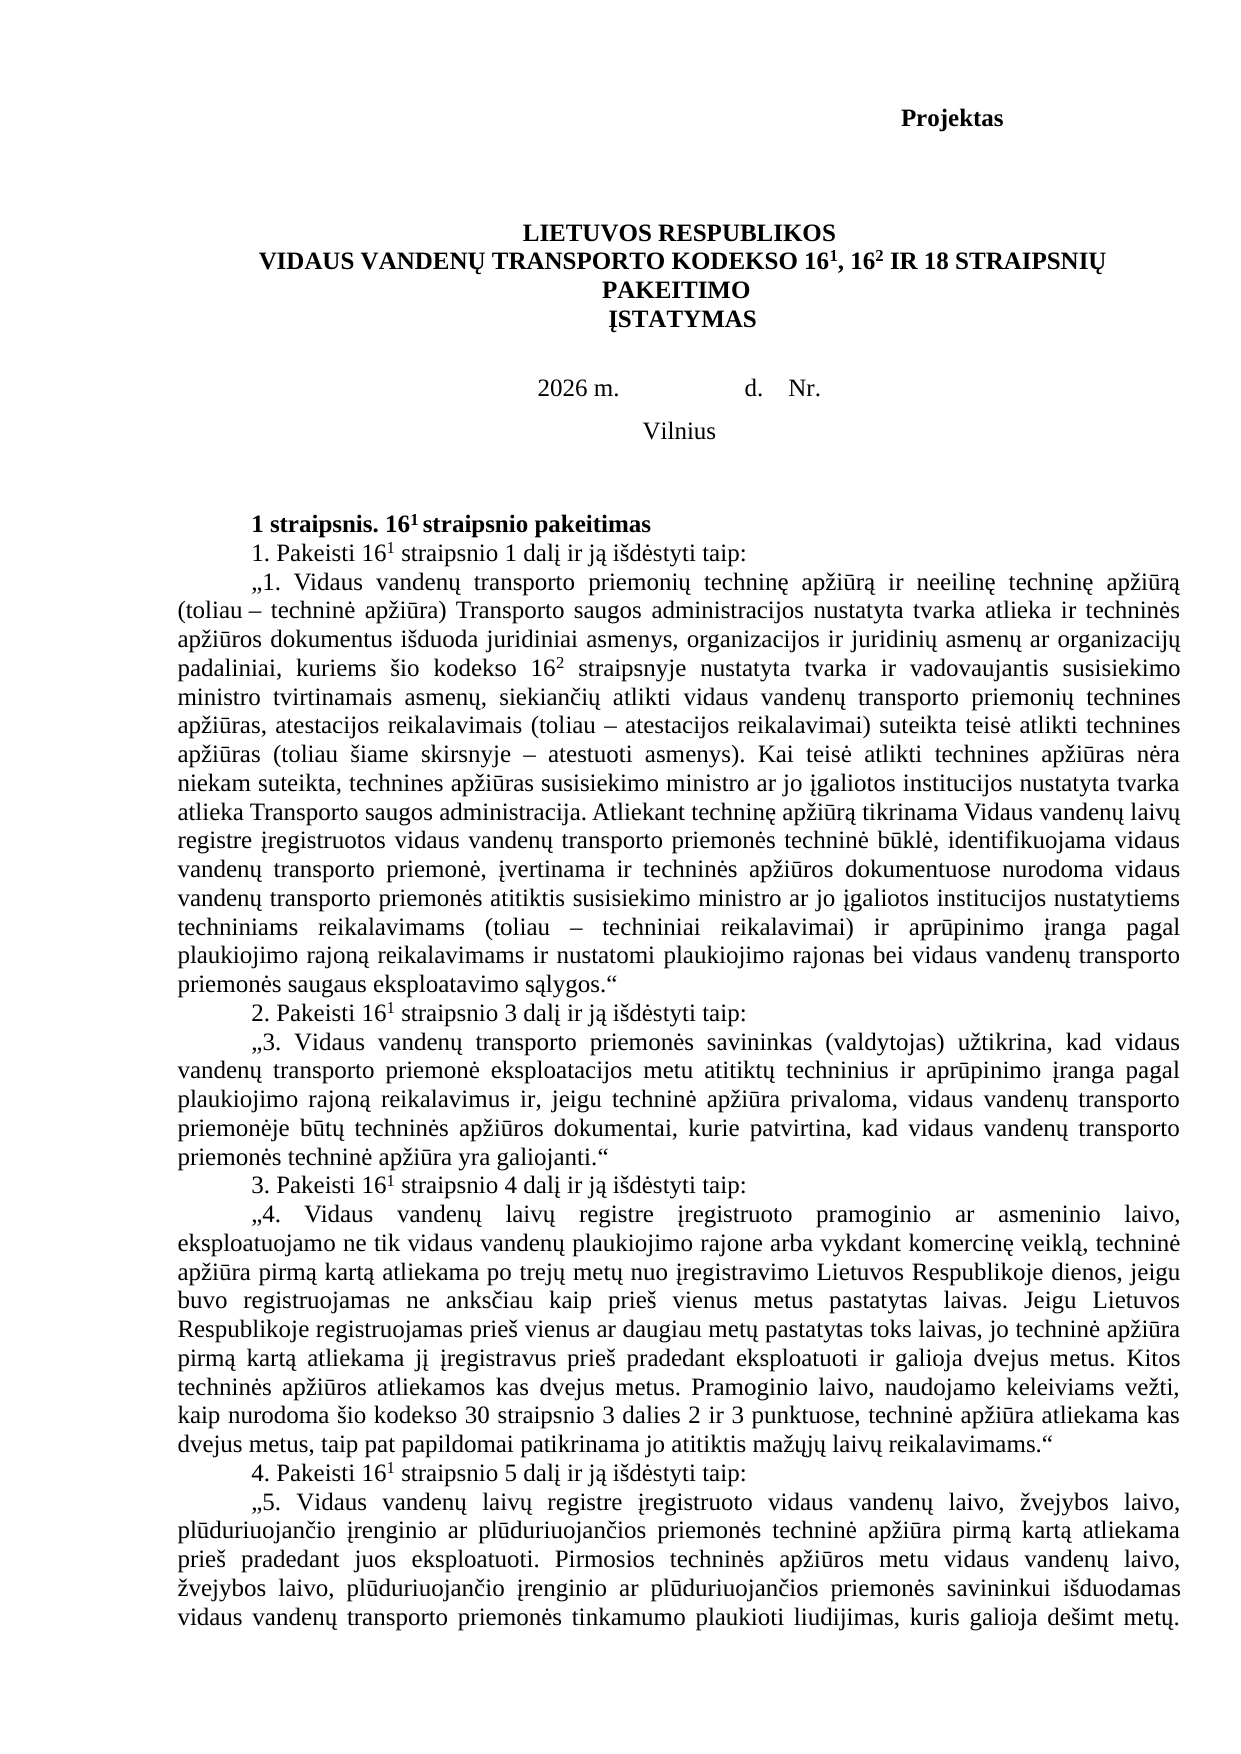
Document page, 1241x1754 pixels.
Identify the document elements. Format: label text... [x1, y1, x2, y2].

text „4. Vidaus vandenų laivų registre įregistruoto pramoginio ar asmeninio laivo, eksploatuojamo ne tik vidaus vandenų plaukiojimo rajone arba vykdant komercinę veiklą, techninė apžiūra pirmą kartą atliekama po trejų metų nuo įregistravimo Lietuvos Respublikoje dienos, jeigu buvo registruojamas ne anksčiau kaip prieš vienus metus pastatytas laivas. Jeigu Lietuvos Respublikoje registruojamas prieš vienus ar daugiau metų pastatytas toks laivas, jo techninė apžiūra pirmą kartą atliekama jį įregistravus prieš pradedant eksploatuoti ir galioja dvejus metus. Kitos techninės apžiūros atliekamos kas dvejus metus. Pramoginio laivo, naudojamo keleiviams vežti, kaip nurodoma šio kodekso 30 straipsnio 3 dalies 2 ir 3 punktuose, techninė apžiūra atliekama kas dvejus metus, taip pat papildomai patikrinama jo atitiktis mažųjų laivų reikalavimams.“ [177, 1199, 1181, 1458]
text Projektas [777, 103, 1181, 131]
text 4. Pakeisti 161 straipsnio 5 dalį ir ją išdėstyti taip: [177, 1458, 1181, 1487]
text LIETUVOS RESPUBLIKOS [177, 218, 1181, 246]
text ĮSTATYMAS [177, 304, 1181, 333]
text Vilnius [177, 416, 1181, 445]
text VIDAUS VANDENŲ TRANSPORTO KODEKSO 161, 162 IR 18 STRAIPSNIŲ PAKEITIMO [177, 246, 1181, 304]
text „5. Vidaus vandenų laivų registre įregistruoto vidaus vandenų laivo, žvejybos laivo, plūduriuojančio įrenginio ar plūduriuojančios priemonės techninė apžiūra pirmą kartą atliekama prieš pradedant juos eksploatuoti. Pirmosios techninės apžiūros metu vidaus vandenų laivo, žvejybos laivo, plūduriuojančio įrenginio ar plūduriuojančios priemonės savininkui išduodamas vidaus vandenų transporto priemonės tinkamumo plaukioti liudijimas, kuris galioja dešimt metų. [177, 1487, 1181, 1631]
text 3. Pakeisti 161 straipsnio 4 dalį ir ją išdėstyti taip: [177, 1171, 1181, 1199]
text „3. Vidaus vandenų transporto priemonės savininkas (valdytojas) užtikrina, kad vidaus vandenų transporto priemonė eksploatacijos metu atitiktų techninius ir aprūpinimo įranga pagal plaukiojimo rajoną reikalavimus ir, jeigu techninė apžiūra privaloma, vidaus vandenų transporto priemonėje būtų techninės apžiūros dokumentai, kurie patvirtina, kad vidaus vandenų transporto priemonės techninė apžiūra yra galiojanti.“ [177, 1027, 1181, 1171]
text „1. Vidaus vandenų transporto priemonių techninę apžiūrą ir neeilinę techninę apžiūrą (toliau – techninė apžiūra) Transporto saugos administracijos nustatyta tvarka atlieka ir techninės apžiūros dokumentus išduoda juridiniai asmenys, organizacijos ir juridinių asmenų ar organizacijų padaliniai, kuriems šio kodekso 162 straipsnyje nustatyta tvarka ir vadovaujantis susisiekimo ministro tvirtinamais asmenų, siekiančių atlikti vidaus vandenų transporto priemonių technines apžiūras, atestacijos reikalavimais (toliau – atestacijos reikalavimai) suteikta teisė atlikti technines apžiūras (toliau šiame skirsnyje – atestuoti asmenys). Kai teisė atlikti technines apžiūras nėra niekam suteikta, technines apžiūras susisiekimo ministro ar jo įgaliotos institucijos nustatyta tvarka atlieka Transporto saugos administracija. Atliekant techninę apžiūrą tikrinama Vidaus vandenų laivų registre įregistruotos vidaus vandenų transporto priemonės techninė būklė, identifikuojama vidaus vandenų transporto priemonė, įvertinama ir techninės apžiūros dokumentuose nurodoma vidaus vandenų transporto priemonės atitiktis susisiekimo ministro ar jo įgaliotos institucijos nustatytiems techniniams reikalavimams (toliau – techniniai reikalavimai) ir aprūpinimo įranga pagal plaukiojimo rajoną reikalavimams ir nustatomi plaukiojimo rajonas bei vidaus vandenų transporto priemonės saugaus eksploatavimo sąlygos.“ [177, 567, 1181, 998]
text 1. Pakeisti 161 straipsnio 1 dalį ir ją išdėstyti taip: [177, 538, 1181, 567]
text 2. Pakeisti 161 straipsnio 3 dalį ir ją išdėstyti taip: [177, 998, 1181, 1027]
text 1 straipsnis. 161 straipsnio pakeitimas [177, 509, 1181, 538]
text 2026 m. d. Nr. [177, 373, 1181, 402]
